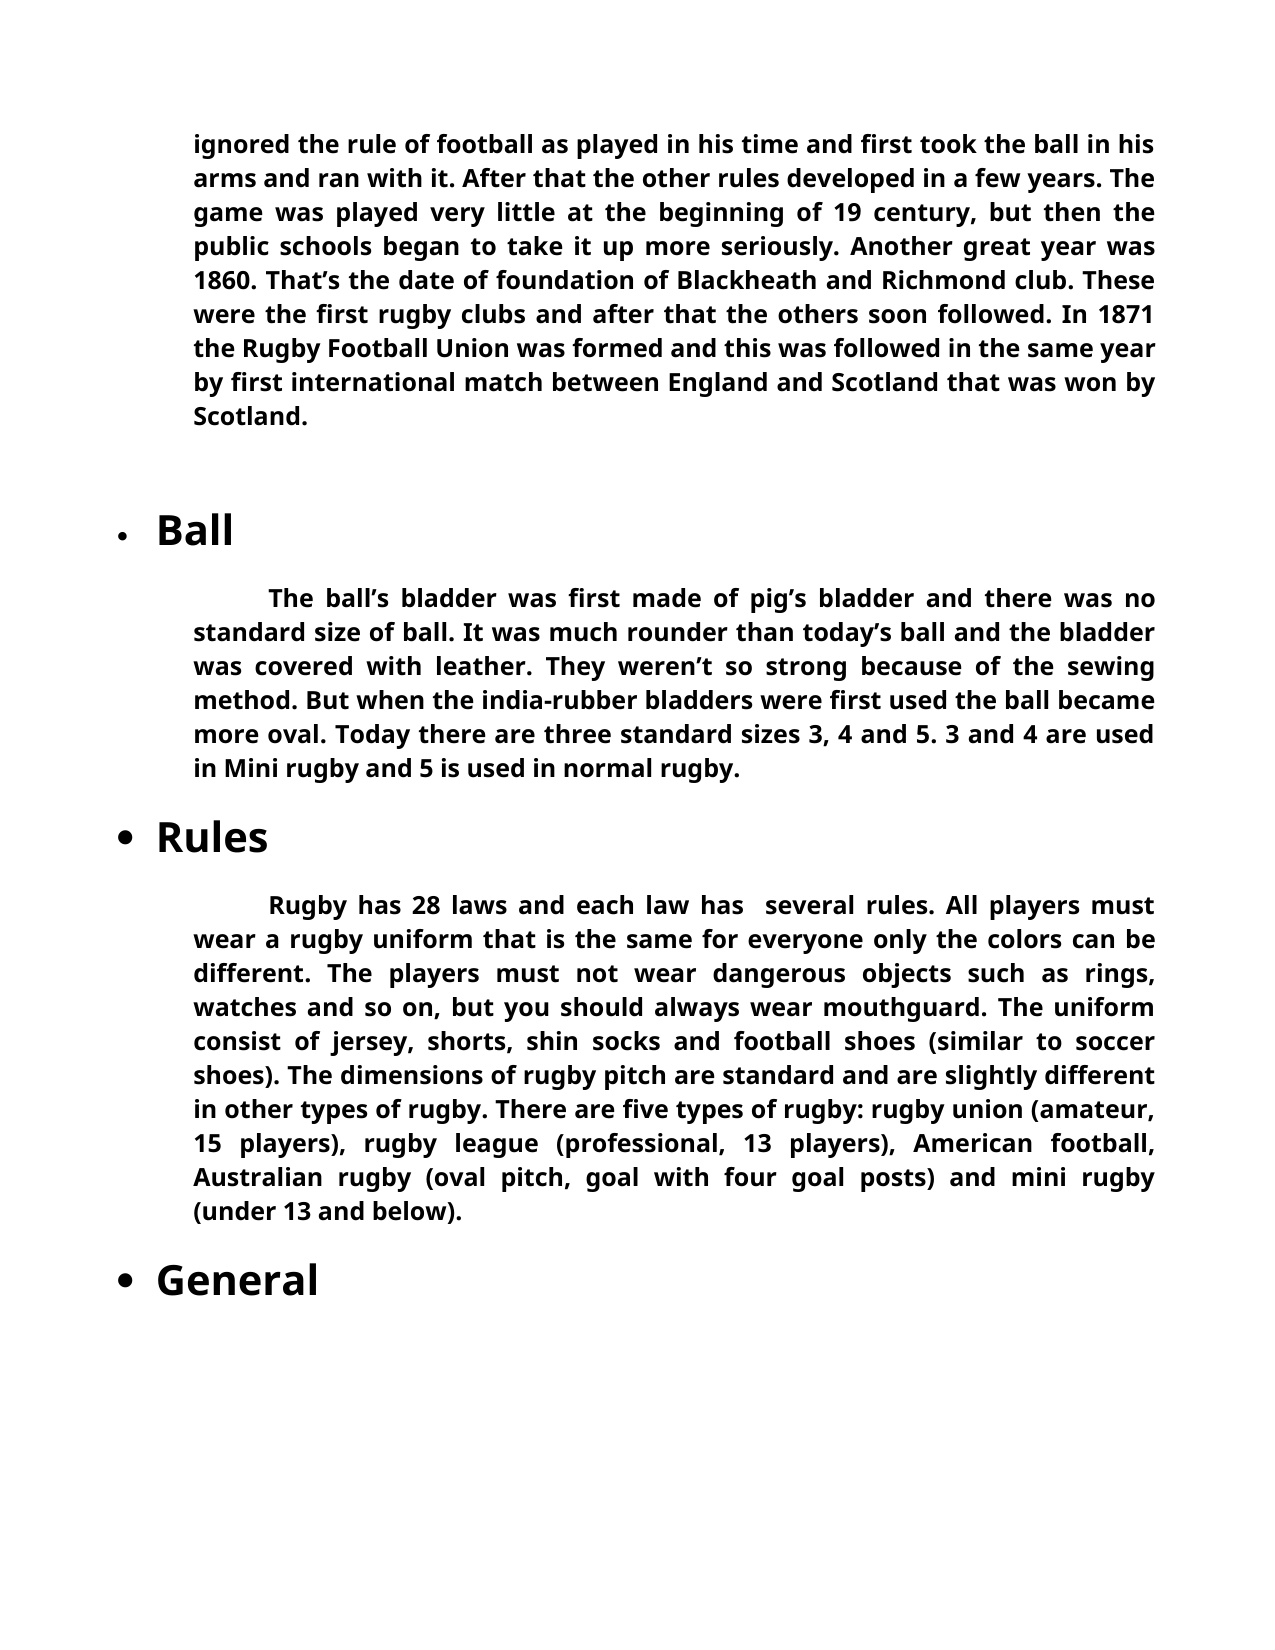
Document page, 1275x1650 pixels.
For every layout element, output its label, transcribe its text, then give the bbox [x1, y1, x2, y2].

text ignored the rule of football as played in his time and first took the ball in his arms and ran with it. After that the other rules developed in a few years. The game was played very little at the beginning of 19 century, but then the public schools began to take it up more seriously. Another great year was 1860. That’s the date of foundation of Blackheath and Richmond club. These were the first rugby clubs and after that the others soon followed. In 1871 the Rugby Football Union was formed and this was followed in the same year by first international match between England and Scotland that was won by Scotland. [193, 127, 1157, 433]
list Rules [118, 808, 1157, 864]
text The ball’s bladder was first made of pig’s bladder and there was no standard size of ball. It was much rounder than today’s ball and the bladder was covered with leather. They weren’t so strong because of the sewing method. But when the india-rubber bladders were first used the ball became more oval. Today there are three standard sizes 3, 4 and 5. 3 and 4 are used in Mini rugby and 5 is used in normal rugby. [193, 581, 1157, 785]
text Rugby has 28 laws and each law has several rules. All players must wear a rugby uniform that is the same for everyone only the colors can be different. The players must not wear dangerous objects such as rings, watches and so on, but you should always wear mouthguard. The uniform consist of jersey, shorts, shin socks and football shoes (similar to soccer shoes). The dimensions of rugby pitch are standard and are slightly different in other types of rugby. There are five types of rugby: rugby union (amateur, 15 players), rugby league (professional, 13 players), American football, Australian rugby (oval pitch, goal with four goal posts) and mini rugby (under 13 and below). [193, 887, 1157, 1228]
list Ball [118, 501, 1157, 558]
list General [118, 1251, 1157, 1307]
